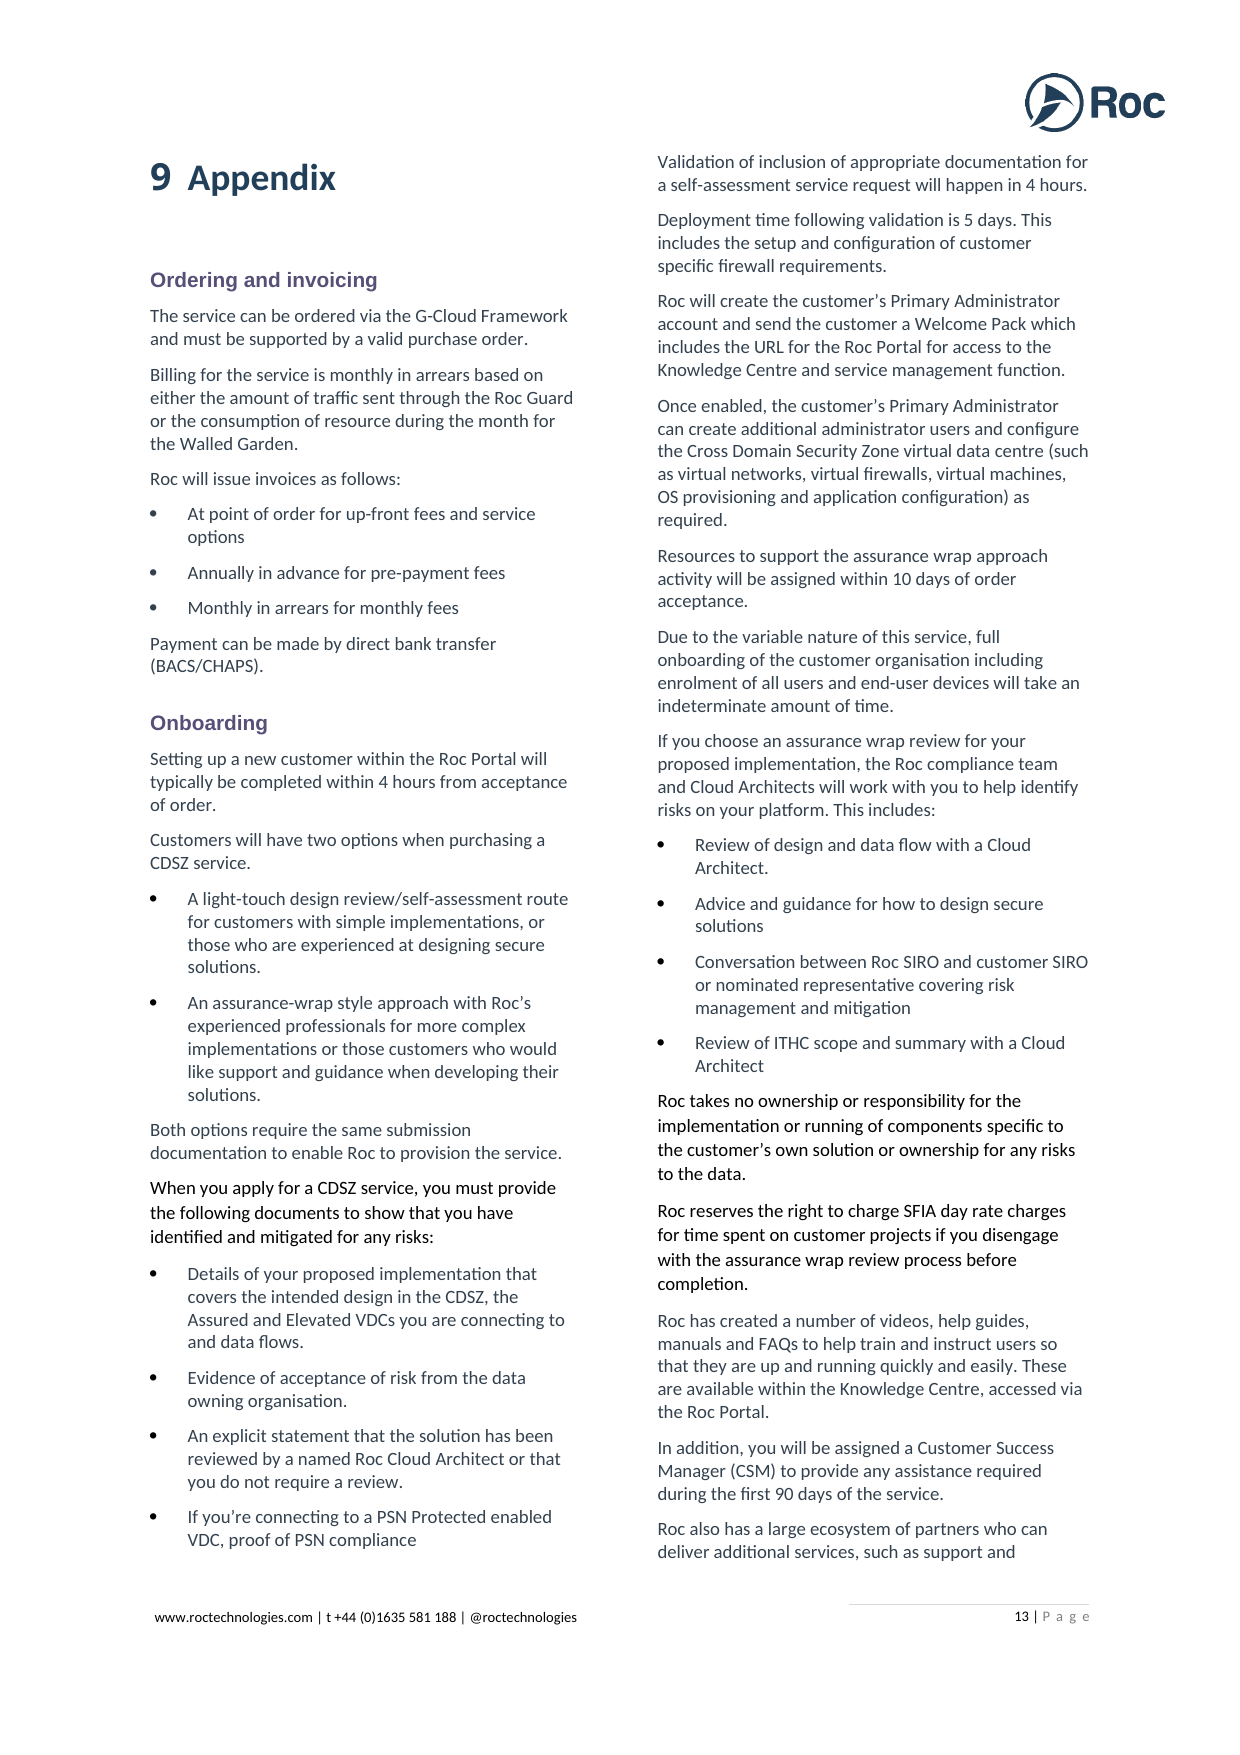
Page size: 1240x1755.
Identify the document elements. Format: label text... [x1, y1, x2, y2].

text Roc will create the customer’s Primary Administrator account and send the customer a Welcome Pack which includes the URL for the Roc Portal for access to the Knowledge Centre and service management function. [657, 289, 1089, 381]
list Monthly in arrears for monthly fees [150, 596, 582, 619]
list If you’re connecting to a PSN Protected enabled VDC, proof of PSN compliance [150, 1506, 582, 1551]
text Once enabled, the customer’s Primary Administrator can create additional administrator users and configure the Cross Domain Security Zone virtual data centre (such as virtual networks, virtual firewalls, virtual machines, OS provisioning and application configuration) as required. [657, 394, 1089, 531]
text If you choose an assurance wrap review for your proposed implementation, the Roc compliance team and Cloud Architects will work with you to help identify risks on your platform. This includes: [657, 729, 1089, 821]
list Conversation between Roc SIRO and customer SIRO or nominated representative covering risk management and mitigation [657, 950, 1089, 1019]
list Review of design and data flow with a Cloud Architect. [657, 833, 1089, 879]
text Resources to support the assurance wrap approach activity will be assigned within 10 days of order acceptance. [657, 544, 1089, 612]
subtitle Appendix [150, 150, 582, 201]
text Billing for the service is monthly in arrears based on either the amount of traffic sent through the Roc Guard or the consumption of resource during the month for the Walled Garden. [150, 363, 582, 455]
list At point of order for up-front fees and service options [150, 503, 582, 548]
text Payment can be made by direct bank transfer (BACS/CHAPS). [150, 632, 582, 678]
text Roc also has a large ecosystem of partners who can deliver additional services, such as support and [657, 1517, 1089, 1563]
list An explicit statement that the solution has been reviewed by a named Roc Cloud Architect or that you do not require a review. [150, 1424, 582, 1493]
list Evidence of acceptance of risk from the data owning organisation. [150, 1366, 582, 1412]
list Review of ITHC scope and summary with a Cloud Architect [657, 1031, 1089, 1077]
text In addition, you will be assigned a Customer Success Manager (CSM) to provide any assistance required during the first 90 days of the service. [657, 1436, 1089, 1504]
text Roc reserves the right to charge SFIA day rate charges for time spent on customer projects if you disengage with the assurance wrap review process before completion. [657, 1199, 1089, 1295]
text When you apply for a CDSZ service, you must provide the following documents to show that you have identified and mitigated for any risks: [150, 1177, 582, 1248]
list An assurance-wrap style approach with Roc’s experienced professionals for more complex implementations or those customers who would like support and guidance when developing their solutions. [150, 991, 582, 1106]
list A light-touch design review/self-assessment route for customers with simple implementations, or those who are experienced at designing secure solutions. [150, 887, 582, 979]
text Setting up a new customer within the Roc Portal will typically be completed within 4 hours from acceptance of order. [150, 747, 582, 816]
subtitle Ordering and invoicing [150, 268, 582, 292]
text Roc takes no ownership or responsibility for the implementation or running of components specific to the customer’s own solution or ownership for any risks to the data. [657, 1089, 1089, 1185]
text Validation of inclusion of appropriate documentation for a self-assessment service request will happen in 4 hours. [657, 150, 1089, 196]
text Deployment time following validation is 5 days. This includes the setup and configuration of customer specific firewall requirements. [657, 208, 1089, 277]
text Customers will have two options when purchasing a CDSZ service. [150, 829, 582, 874]
list Annually in advance for pre-payment fees [150, 561, 582, 584]
text Both options require the same submission documentation to enable Roc to provision the service. [150, 1118, 582, 1164]
list Advice and guidance for how to design secure solutions [657, 892, 1089, 937]
text Due to the variable nature of this service, full onboarding of the customer organisation including enrolment of all users and end-user devices will take an indeterminate amount of time. [657, 625, 1089, 717]
text Roc has created a number of videos, help guides, manuals and FAQs to help train and instruct users so that they are up and running quickly and easily. These are available within the Knowledge Centre, accessed via the Roc Portal. [657, 1309, 1089, 1423]
text The service can be ordered via the G-Cloud Framework and must be supported by a valid purchase order. [150, 305, 582, 351]
subtitle Onboarding [150, 711, 582, 735]
text Roc will issue invoices as follows: [150, 467, 582, 490]
list Details of your proposed implementation that covers the intended design in the CDSZ, the Assured and Elevated VDCs you are connecting to and data flows. [150, 1262, 582, 1353]
